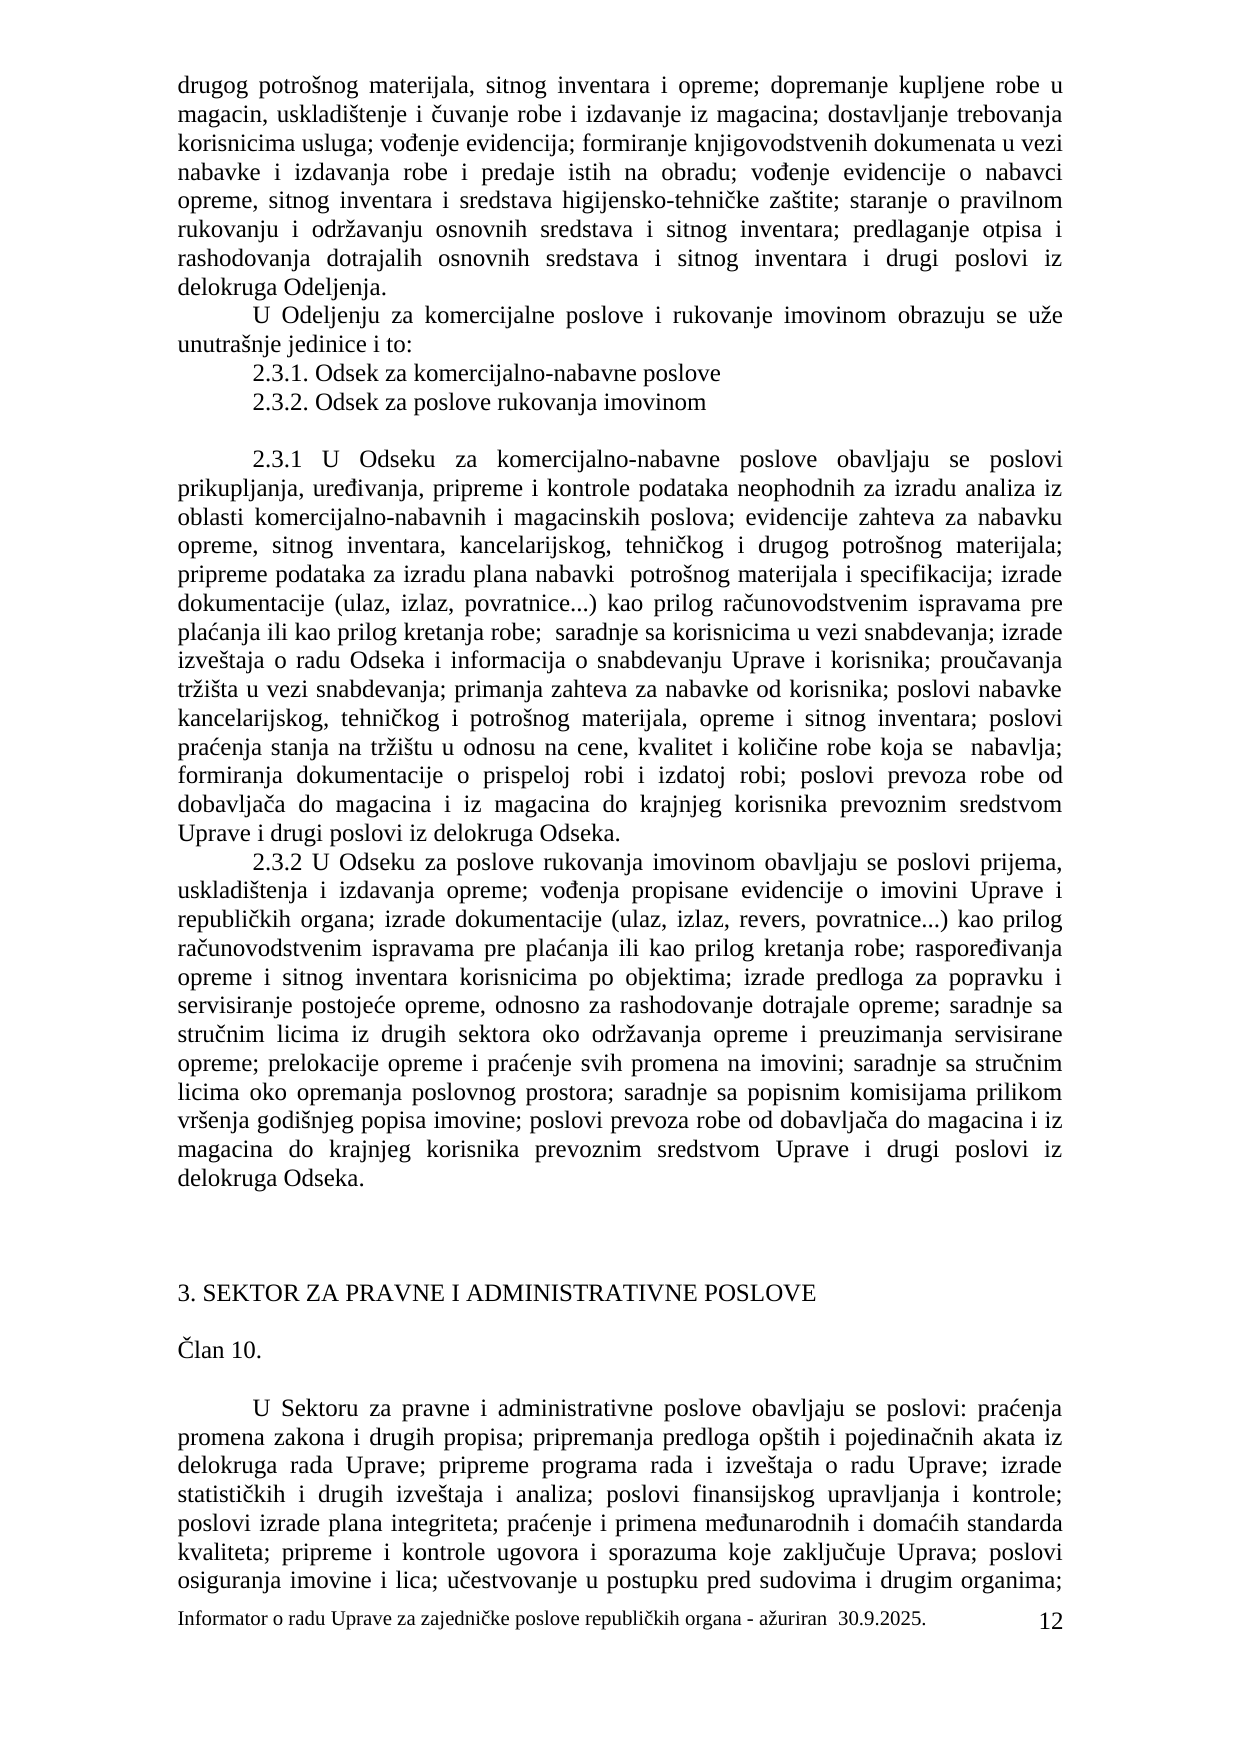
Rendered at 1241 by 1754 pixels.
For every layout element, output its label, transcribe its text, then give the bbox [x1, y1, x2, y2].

subtitle Član 10. [177, 1335, 1063, 1364]
subtitle 2.3.2 U Odseku za poslove rukovanja imovinom obavljaju se poslovi prijema, uskladištenja i izdavanja opreme; vođenja propisane evidencije o imovini Uprave i republičkih organa; izrade dokumentacije (ulaz, izlaz, revers, povratnice...) kao prilog računovodstvenim ispravama pre plaćanja ili kao prilog kretanja robe; raspoređivanja opreme i sitnog inventara korisnicima po objektima; izrade predloga za popravku i servisiranje postojeće opreme, odnosno za rashodovanje dotrajale opreme; saradnje sa stručnim licima iz drugih sektora oko održavanja opreme i preuzimanja servisirane opreme; prelokacije opreme i praćenje svih promena na imovini; saradnje sa stručnim licima oko opremanja poslovnog prostora; saradnje sa popisnim komisijama prilikom vršenja godišnjeg popisa imovine; poslovi prevoza robe od dobavljača do magacina i iz magacina do krajnjeg korisnika prevoznim sredstvom Uprave i drugi poslovi iz delokruga Odseka. [177, 847, 1063, 1192]
subtitle 2.3.2. Odsek za poslove rukovanja imovinom [177, 387, 1063, 415]
subtitle 2.3.1. Odsek za komercijalno-nabavne poslove [177, 358, 1063, 387]
subtitle 3. SEKTOR ZA PRAVNE I ADMINISTRATIVNE POSLOVE [177, 1278, 1063, 1307]
subtitle drugog potrošnog materijala, sitnog inventara i opreme; dopremanje kupljene robe u magacin, uskladištenje i čuvanje robe i izdavanje iz magacina; dostavljanje trebovanja korisnicima usluga; vođenje evidencija; formiranje knjigovodstvenih dokumenata u vezi nabavke i izdavanja robe i predaje istih na obradu; vođenje evidencije o nabavci opreme, sitnog inventara i sredstava higijensko-tehničke zaštite; staranje o pravilnom rukovanju i održavanju osnovnih sredstava i sitnog inventara; predlaganje otpisa i rashodovanja dotrajalih osnovnih sredstava i sitnog inventara i drugi poslovi iz delokruga Odeljenja. [177, 70, 1063, 300]
subtitle U Sektoru za pravne i administrativne poslove obavljaju se poslovi: praćenja promena zakona i drugih propisa; pripremanja predloga opštih i pojedinačnih akata iz delokruga rada Uprave; pripreme programa rada i izveštaja o radu Uprave; izrade statističkih i drugih izveštaja i analiza; poslovi finansijskog upravljanja i kontrole; poslovi izrade plana integriteta; praćenje i primena međunarodnih i domaćih standarda kvaliteta; pripreme i kontrole ugovora i sporazuma koje zaključuje Uprava; poslovi osiguranja imovine i lica; učestvovanje u postupku pred sudovima i drugim organima; [177, 1393, 1063, 1594]
subtitle U Odeljenju za komercijalne poslove i rukovanje imovinom obrazuju se uže unutrašnje jedinice i to: [177, 300, 1063, 358]
subtitle 2.3.1 U Odseku za komercijalno-nabavne poslove obavljaju se poslovi prikupljanja, uređivanja, pripreme i kontrole podataka neophodnih za izradu analiza iz oblasti komercijalno-nabavnih i magacinskih poslova; evidencije zahteva za nabavku opreme, sitnog inventara, kancelarijskog, tehničkog i drugog potrošnog materijala; pripreme podataka za izradu plana nabavki potrošnog materijala i specifikacija; izrade dokumentacije (ulaz, izlaz, povratnice...) kao prilog računovodstvenim ispravama pre plaćanja ili kao prilog kretanja robe; saradnje sa korisnicima u vezi snabdevanja; izrade izveštaja o radu Odseka i informacija o snabdevanju Uprave i korisnika; proučavanja tržišta u vezi snabdevanja; primanja zahteva za nabavke od korisnika; poslovi nabavke kancelarijskog, tehničkog i potrošnog materijala, opreme i sitnog inventara; poslovi praćenja stanja na tržištu u odnosu na cene, kvalitet i količine robe koja se nabavlja; formiranja dokumentacije o prispeloj robi i izdatoj robi; poslovi prevoza robe od dobavljača do magacina i iz magacina do krajnjeg korisnika prevoznim sredstvom Uprave i drugi poslovi iz delokruga Odseka. [177, 444, 1063, 847]
